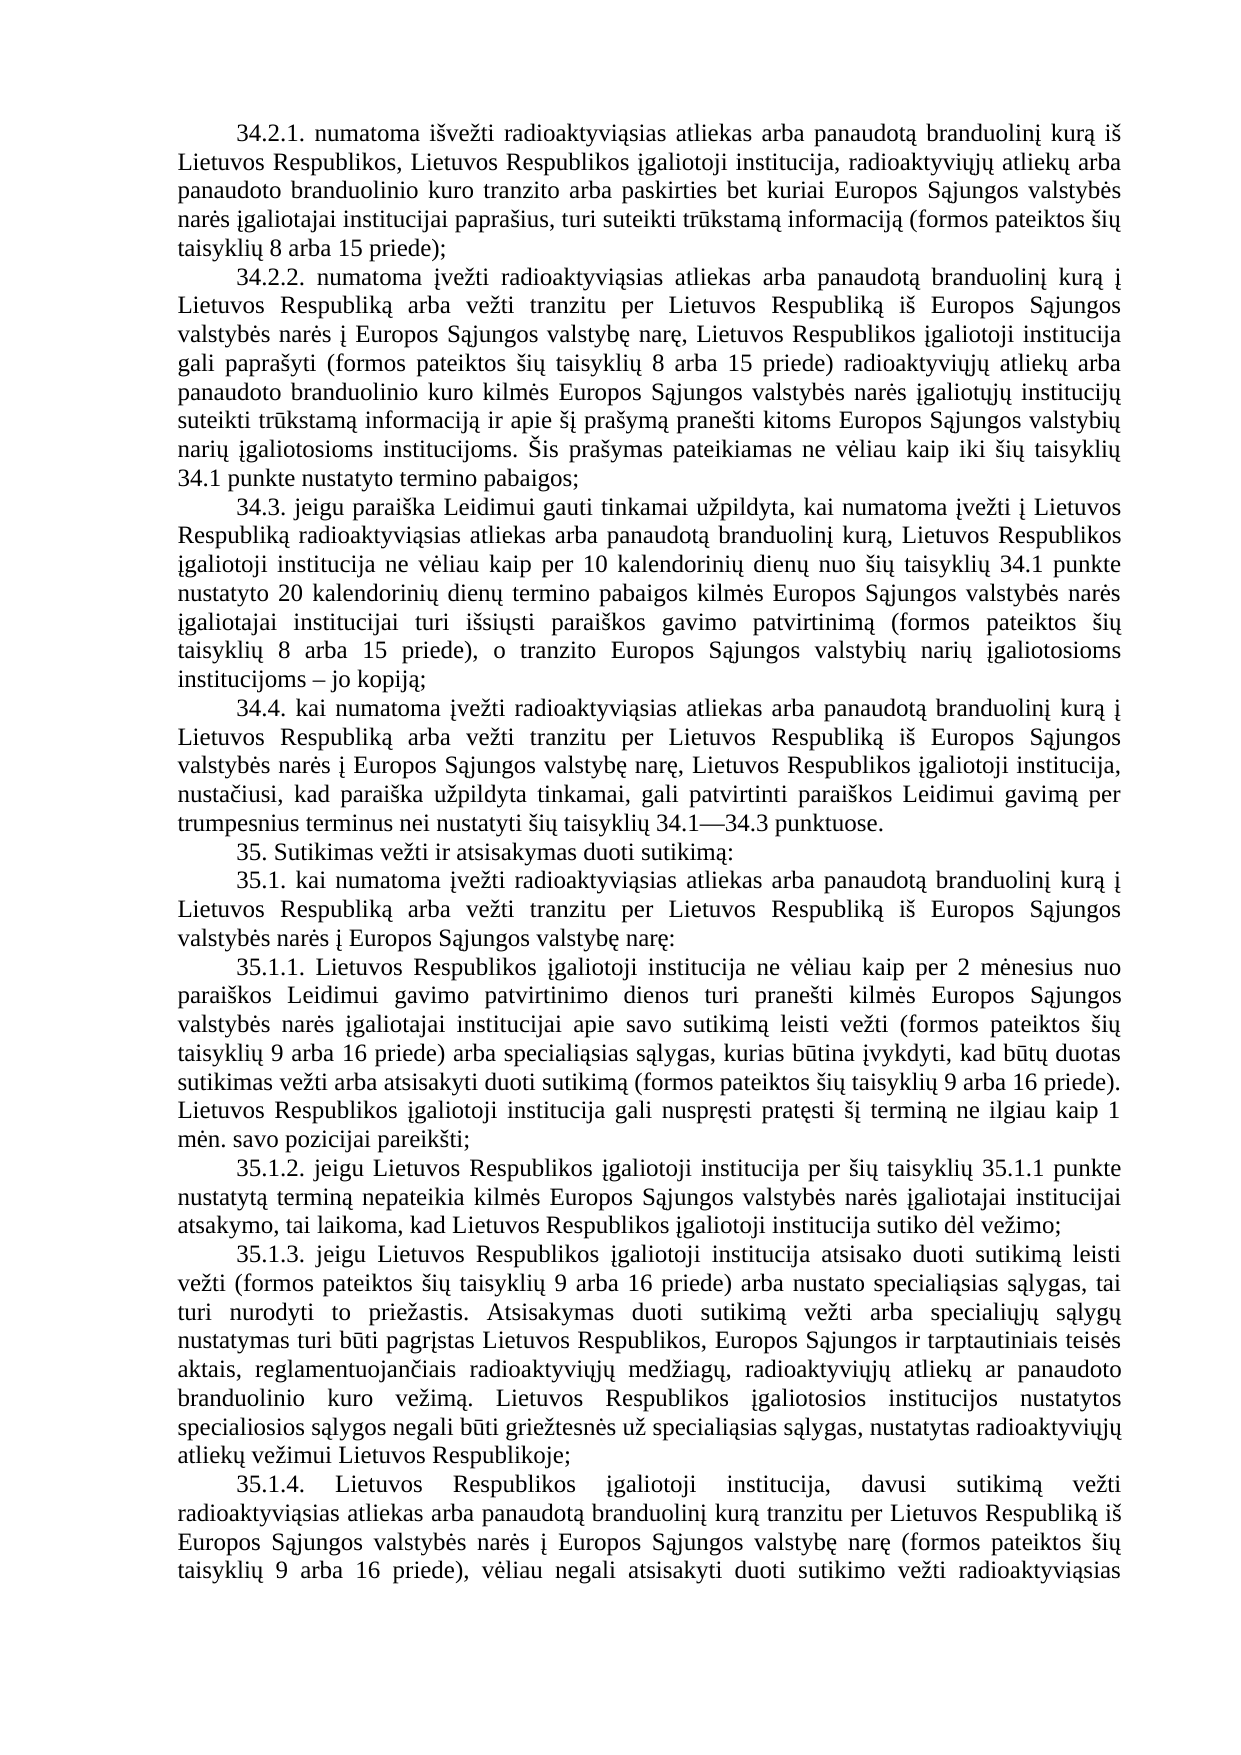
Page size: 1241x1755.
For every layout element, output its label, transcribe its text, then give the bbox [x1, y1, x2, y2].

text 35. Sutikimas vežti ir atsisakymas duoti sutikimą: [177, 837, 1122, 866]
text 34.4. kai numatoma įvežti radioaktyviąsias atliekas arba panaudotą branduolinį kurą į Lietuvos Respubliką arba vežti tranzitu per Lietuvos Respubliką iš Europos Sąjungos valstybės narės į Europos Sąjungos valstybę narę, Lietuvos Respublikos įgaliotoji institucija, nustačiusi, kad paraiška užpildyta tinkamai, gali patvirtinti paraiškos Leidimui gavimą per trumpesnius terminus nei nustatyti šių taisyklių 34.1—34.3 punktuose. [177, 693, 1122, 837]
text 34.2.2. numatoma įvežti radioaktyviąsias atliekas arba panaudotą branduolinį kurą į Lietuvos Respubliką arba vežti tranzitu per Lietuvos Respubliką iš Europos Sąjungos valstybės narės į Europos Sąjungos valstybę narę, Lietuvos Respublikos įgaliotoji institucija gali paprašyti (formos pateiktos šių taisyklių 8 arba 15 priede) radioaktyviųjų atliekų arba panaudoto branduolinio kuro kilmės Europos Sąjungos valstybės narės įgaliotųjų institucijų suteikti trūkstamą informaciją ir apie šį prašymą pranešti kitoms Europos Sąjungos valstybių narių įgaliotosioms institucijoms. Šis prašymas pateikiamas ne vėliau kaip iki šių taisyklių 34.1 punkte nustatyto termino pabaigos; [177, 262, 1122, 492]
text 34.3. jeigu paraiška Leidimui gauti tinkamai užpildyta, kai numatoma įvežti į Lietuvos Respubliką radioaktyviąsias atliekas arba panaudotą branduolinį kurą, Lietuvos Respublikos įgaliotoji institucija ne vėliau kaip per 10 kalendorinių dienų nuo šių taisyklių 34.1 punkte nustatyto 20 kalendorinių dienų termino pabaigos kilmės Europos Sąjungos valstybės narės įgaliotajai institucijai turi išsiųsti paraiškos gavimo patvirtinimą (formos pateiktos šių taisyklių 8 arba 15 priede), o tranzito Europos Sąjungos valstybių narių įgaliotosioms institucijoms – jo kopiją; [177, 492, 1122, 693]
text 35.1.3. jeigu Lietuvos Respublikos įgaliotoji institucija atsisako duoti sutikimą leisti vežti (formos pateiktos šių taisyklių 9 arba 16 priede) arba nustato specialiąsias sąlygas, tai turi nurodyti to priežastis. Atsisakymas duoti sutikimą vežti arba specialiųjų sąlygų nustatymas turi būti pagrįstas Lietuvos Respublikos, Europos Sąjungos ir tarptautiniais teisės aktais, reglamentuojančiais radioaktyviųjų medžiagų, radioaktyviųjų atliekų ar panaudoto branduolinio kuro vežimą. Lietuvos Respublikos įgaliotosios institucijos nustatytos specialiosios sąlygos negali būti griežtesnės už specialiąsias sąlygas, nustatytas radioaktyviųjų atliekų vežimui Lietuvos Respublikoje; [177, 1239, 1122, 1469]
text 35.1. kai numatoma įvežti radioaktyviąsias atliekas arba panaudotą branduolinį kurą į Lietuvos Respubliką arba vežti tranzitu per Lietuvos Respubliką iš Europos Sąjungos valstybės narės į Europos Sąjungos valstybę narę: [177, 866, 1122, 952]
text 35.1.1. Lietuvos Respublikos įgaliotoji institucija ne vėliau kaip per 2 mėnesius nuo paraiškos Leidimui gavimo patvirtinimo dienos turi pranešti kilmės Europos Sąjungos valstybės narės įgaliotajai institucijai apie savo sutikimą leisti vežti (formos pateiktos šių taisyklių 9 arba 16 priede) arba specialiąsias sąlygas, kurias būtina įvykdyti, kad būtų duotas sutikimas vežti arba atsisakyti duoti sutikimą (formos pateiktos šių taisyklių 9 arba 16 priede). Lietuvos Respublikos įgaliotoji institucija gali nuspręsti pratęsti šį terminą ne ilgiau kaip 1 mėn. savo pozicijai pareikšti; [177, 952, 1122, 1153]
text 34.2.1. numatoma išvežti radioaktyviąsias atliekas arba panaudotą branduolinį kurą iš Lietuvos Respublikos, Lietuvos Respublikos įgaliotoji institucija, radioaktyviųjų atliekų arba panaudoto branduolinio kuro tranzito arba paskirties bet kuriai Europos Sąjungos valstybės narės įgaliotajai institucijai paprašius, turi suteikti trūkstamą informaciją (formos pateiktos šių taisyklių 8 arba 15 priede); [177, 118, 1122, 262]
text 35.1.4. Lietuvos Respublikos įgaliotoji institucija, davusi sutikimą vežti radioaktyviąsias atliekas arba panaudotą branduolinį kurą tranzitu per Lietuvos Respubliką iš Europos Sąjungos valstybės narės į Europos Sąjungos valstybę narę (formos pateiktos šių taisyklių 9 arba 16 priede), vėliau negali atsisakyti duoti sutikimo vežti radioaktyviąsias [177, 1469, 1122, 1584]
text 35.1.2. jeigu Lietuvos Respublikos įgaliotoji institucija per šių taisyklių 35.1.1 punkte nustatytą terminą nepateikia kilmės Europos Sąjungos valstybės narės įgaliotajai institucijai atsakymo, tai laikoma, kad Lietuvos Respublikos įgaliotoji institucija sutiko dėl vežimo; [177, 1153, 1122, 1239]
